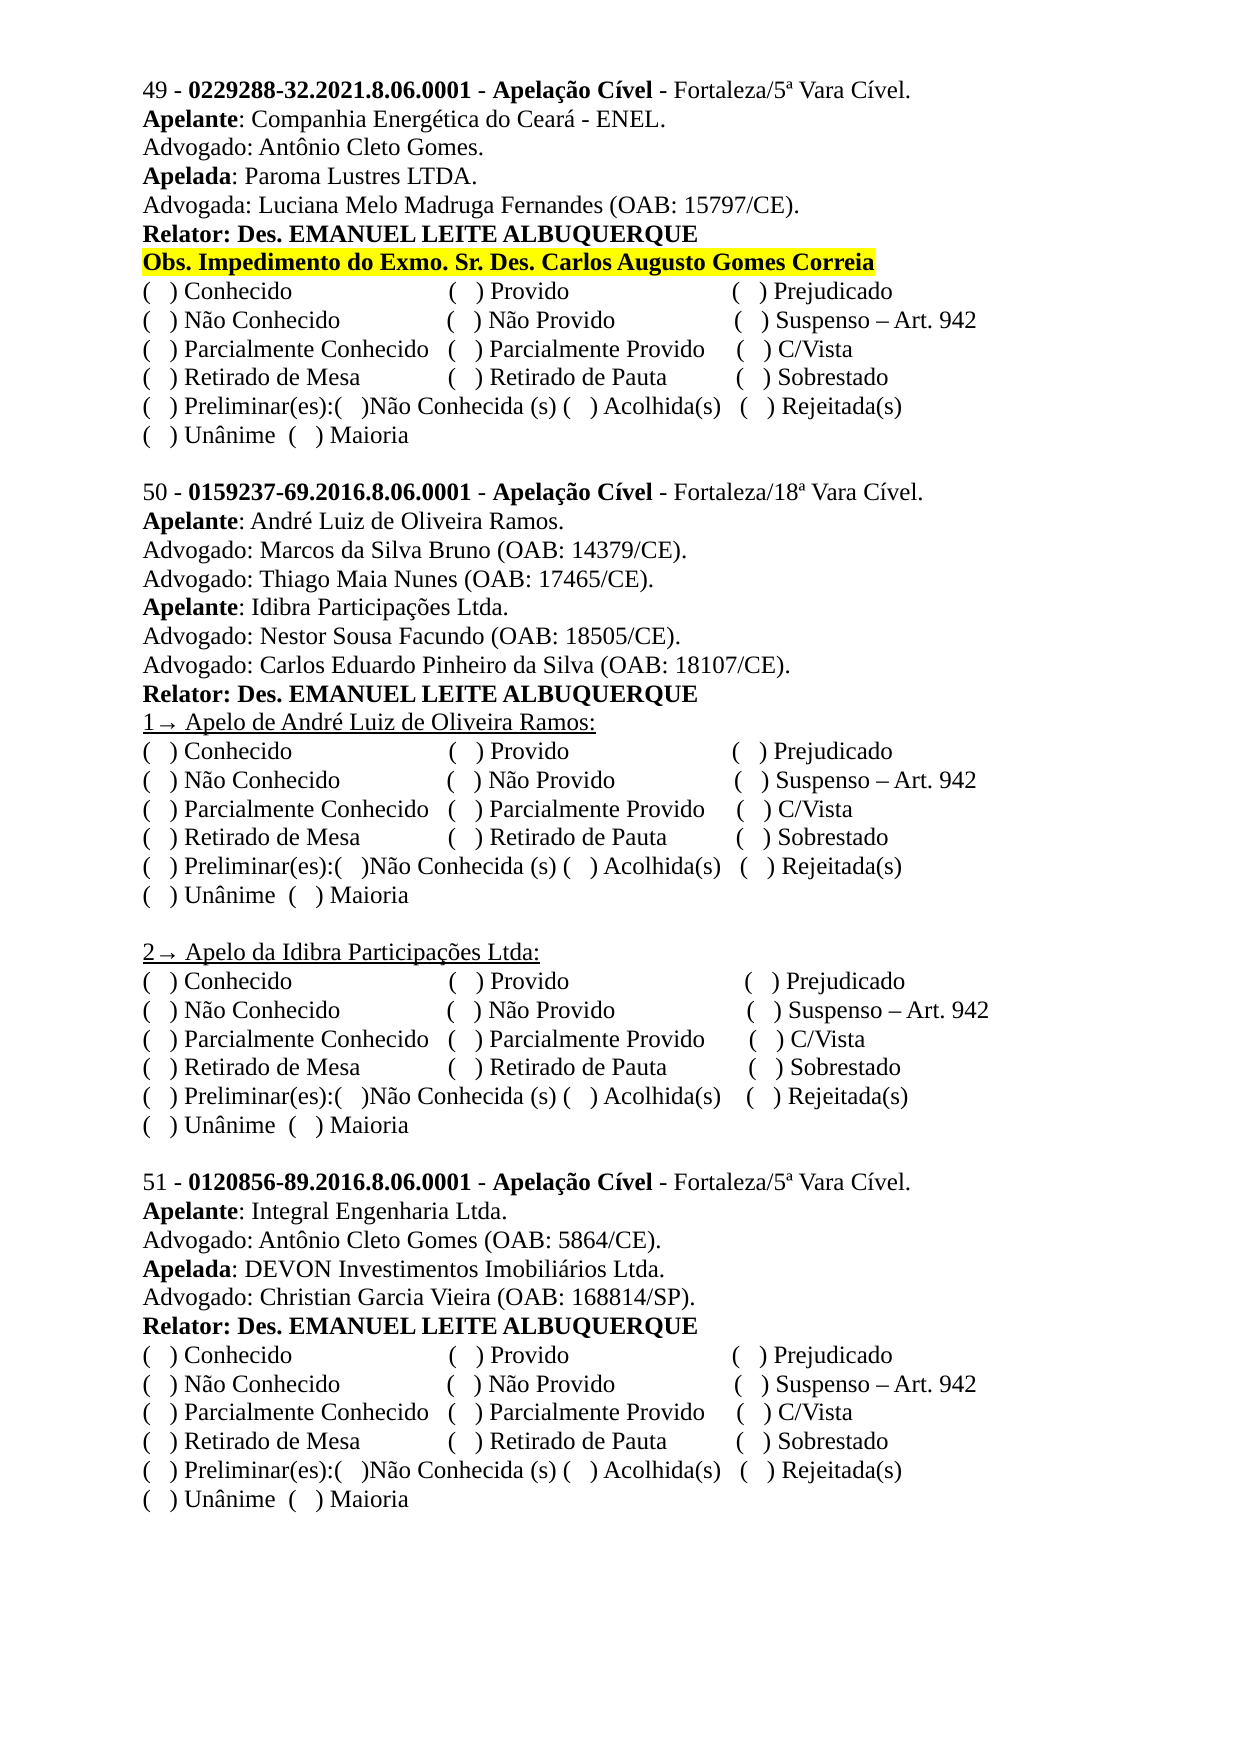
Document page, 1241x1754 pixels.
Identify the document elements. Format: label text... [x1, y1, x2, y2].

text ( ) Não Conhecido ( ) Não Provido ( ) Suspenso – Art. 942 [142, 1369, 1158, 1397]
text Apelada: Paroma Lustres LTDA. [142, 161, 1141, 190]
text Relator: Des. EMANUEL LEITE ALBUQUERQUE [142, 679, 1141, 707]
text ( ) Preliminar(es):( )Não Conhecida (s) ( ) Acolhida(s) ( ) Rejeitada(s) [142, 391, 1158, 420]
text ( ) Não Conhecido ( ) Não Provido ( ) Suspenso – Art. 942 [142, 995, 1158, 1024]
text ( ) Conhecido ( ) Provido ( ) Prejudicado [142, 736, 1141, 765]
text ( ) Conhecido ( ) Provido ( ) Prejudicado [142, 1340, 1141, 1369]
text Advogado: Antônio Cleto Gomes. [142, 132, 1141, 161]
text ( ) Unânime ( ) Maioria [142, 420, 1158, 449]
text Advogado: Antônio Cleto Gomes (OAB: 5864/CE). [142, 1225, 1141, 1254]
text Apelada: DEVON Investimentos Imobiliários Ltda. [142, 1254, 1141, 1282]
text 49 - 0229288-32.2021.8.06.0001 - Apelação Cível - Fortaleza/5ª Vara Cível. [142, 75, 1141, 104]
text Obs. Impedimento do Exmo. Sr. Des. Carlos Augusto Gomes Correia [142, 247, 1141, 276]
text ( ) Conhecido ( ) Provido ( ) Prejudicado [142, 276, 1141, 305]
text 50 - 0159237-69.2016.8.06.0001 - Apelação Cível - Fortaleza/18ª Vara Cível. [142, 477, 1141, 506]
text Advogado: Carlos Eduardo Pinheiro da Silva (OAB: 18107/CE). [142, 650, 1141, 679]
text ( ) Parcialmente Conhecido ( ) Parcialmente Provido ( ) C/Vista [142, 794, 1158, 822]
text Advogado: Thiago Maia Nunes (OAB: 17465/CE). [142, 564, 1141, 592]
text ( ) Unânime ( ) Maioria [142, 1484, 1158, 1512]
text 1→ Apelo de André Luiz de Oliveira Ramos: [142, 707, 1141, 736]
text Advogada: Luciana Melo Madruga Fernandes (OAB: 15797/CE). [142, 190, 1141, 219]
text ( ) Retirado de Mesa ( ) Retirado de Pauta ( ) Sobrestado [142, 1052, 1158, 1081]
text 51 - 0120856-89.2016.8.06.0001 - Apelação Cível - Fortaleza/5ª Vara Cível. [142, 1167, 1141, 1196]
text Apelante: Companhia Energética do Ceará - ENEL. [142, 104, 1141, 132]
text ( ) Não Conhecido ( ) Não Provido ( ) Suspenso – Art. 942 [142, 765, 1158, 794]
text ( ) Unânime ( ) Maioria [142, 1110, 1158, 1139]
text ( ) Parcialmente Conhecido ( ) Parcialmente Provido ( ) C/Vista [142, 1397, 1158, 1426]
text ( ) Retirado de Mesa ( ) Retirado de Pauta ( ) Sobrestado [142, 362, 1158, 391]
text Apelante: Integral Engenharia Ltda. [142, 1196, 1141, 1225]
text ( ) Retirado de Mesa ( ) Retirado de Pauta ( ) Sobrestado [142, 822, 1158, 851]
text ( ) Unânime ( ) Maioria [142, 880, 1158, 909]
text ( ) Parcialmente Conhecido ( ) Parcialmente Provido ( ) C/Vista [142, 334, 1158, 362]
text Apelante: Idibra Participações Ltda. [142, 592, 1141, 621]
text ( ) Retirado de Mesa ( ) Retirado de Pauta ( ) Sobrestado [142, 1426, 1158, 1455]
text 2→ Apelo da Idibra Participações Ltda: [142, 937, 1141, 966]
text Advogado: Nestor Sousa Facundo (OAB: 18505/CE). [142, 621, 1141, 650]
text Advogado: Christian Garcia Vieira (OAB: 168814/SP). [142, 1282, 1141, 1311]
text Relator: Des. EMANUEL LEITE ALBUQUERQUE [142, 219, 1141, 247]
text Relator: Des. EMANUEL LEITE ALBUQUERQUE [142, 1311, 1141, 1340]
text Advogado: Marcos da Silva Bruno (OAB: 14379/CE). [142, 535, 1141, 564]
text Apelante: André Luiz de Oliveira Ramos. [142, 506, 1141, 535]
text ( ) Não Conhecido ( ) Não Provido ( ) Suspenso – Art. 942 [142, 305, 1158, 334]
text ( ) Preliminar(es):( )Não Conhecida (s) ( ) Acolhida(s) ( ) Rejeitada(s) [142, 1455, 1158, 1484]
text ( ) Preliminar(es):( )Não Conhecida (s) ( ) Acolhida(s) ( ) Rejeitada(s) [142, 1081, 1158, 1110]
text ( ) Parcialmente Conhecido ( ) Parcialmente Provido ( ) C/Vista [142, 1024, 1158, 1052]
text ( ) Conhecido ( ) Provido ( ) Prejudicado [142, 966, 1141, 995]
text ( ) Preliminar(es):( )Não Conhecida (s) ( ) Acolhida(s) ( ) Rejeitada(s) [142, 851, 1158, 880]
